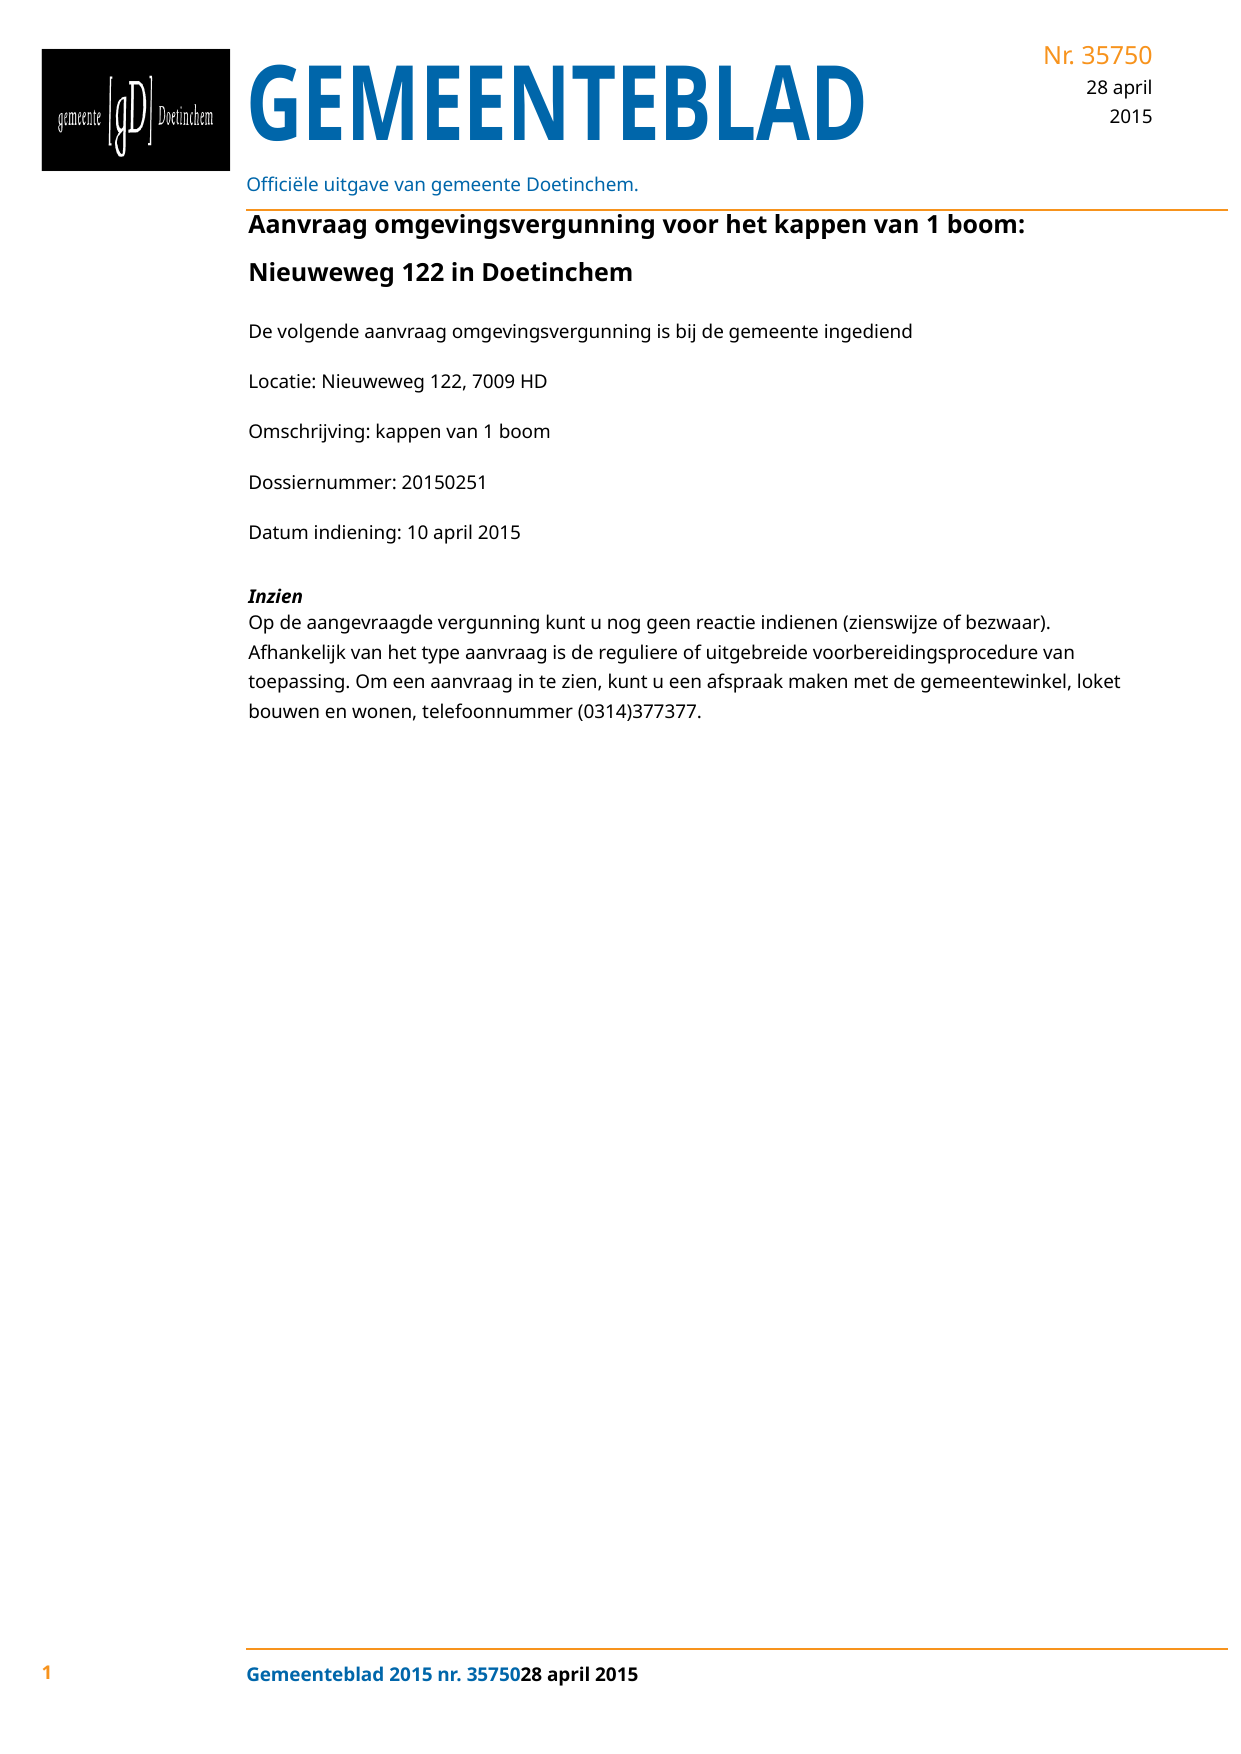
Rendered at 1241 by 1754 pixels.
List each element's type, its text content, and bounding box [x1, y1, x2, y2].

picture [41, 47, 231, 172]
text Inzien [248, 583, 1152, 609]
text Locatie: Nieuweweg 122, 7009 HD [248, 368, 1152, 394]
text De volgende aanvraag omgevingsvergunning is bij de gemeente ingediend [248, 318, 1152, 344]
text Dossiernummer: 20150251 [248, 469, 1152, 495]
text Op de aangevraagde vergunning kunt u nog geen reactie indienen (zienswijze of bezwaar). Afhankelijk van het type aanvraag is de reguliere of uitgebreide voorbereidingsprocedure van toepassing. Om een aanvraag in te zien, kunt u een afspraak maken met de gemeentewinkel, loket bouwen en wonen, telefoonnummer (0314)377377. [248, 609, 1152, 724]
text Datum indiening: 10 april 2015 [248, 519, 1152, 545]
text Aanvraag omgevingsvergunning voor het kappen van 1 boom: Nieuweweg 122 in Doetinchem [248, 211, 1152, 288]
text Omschrijving: kappen van 1 boom [248, 419, 1152, 444]
